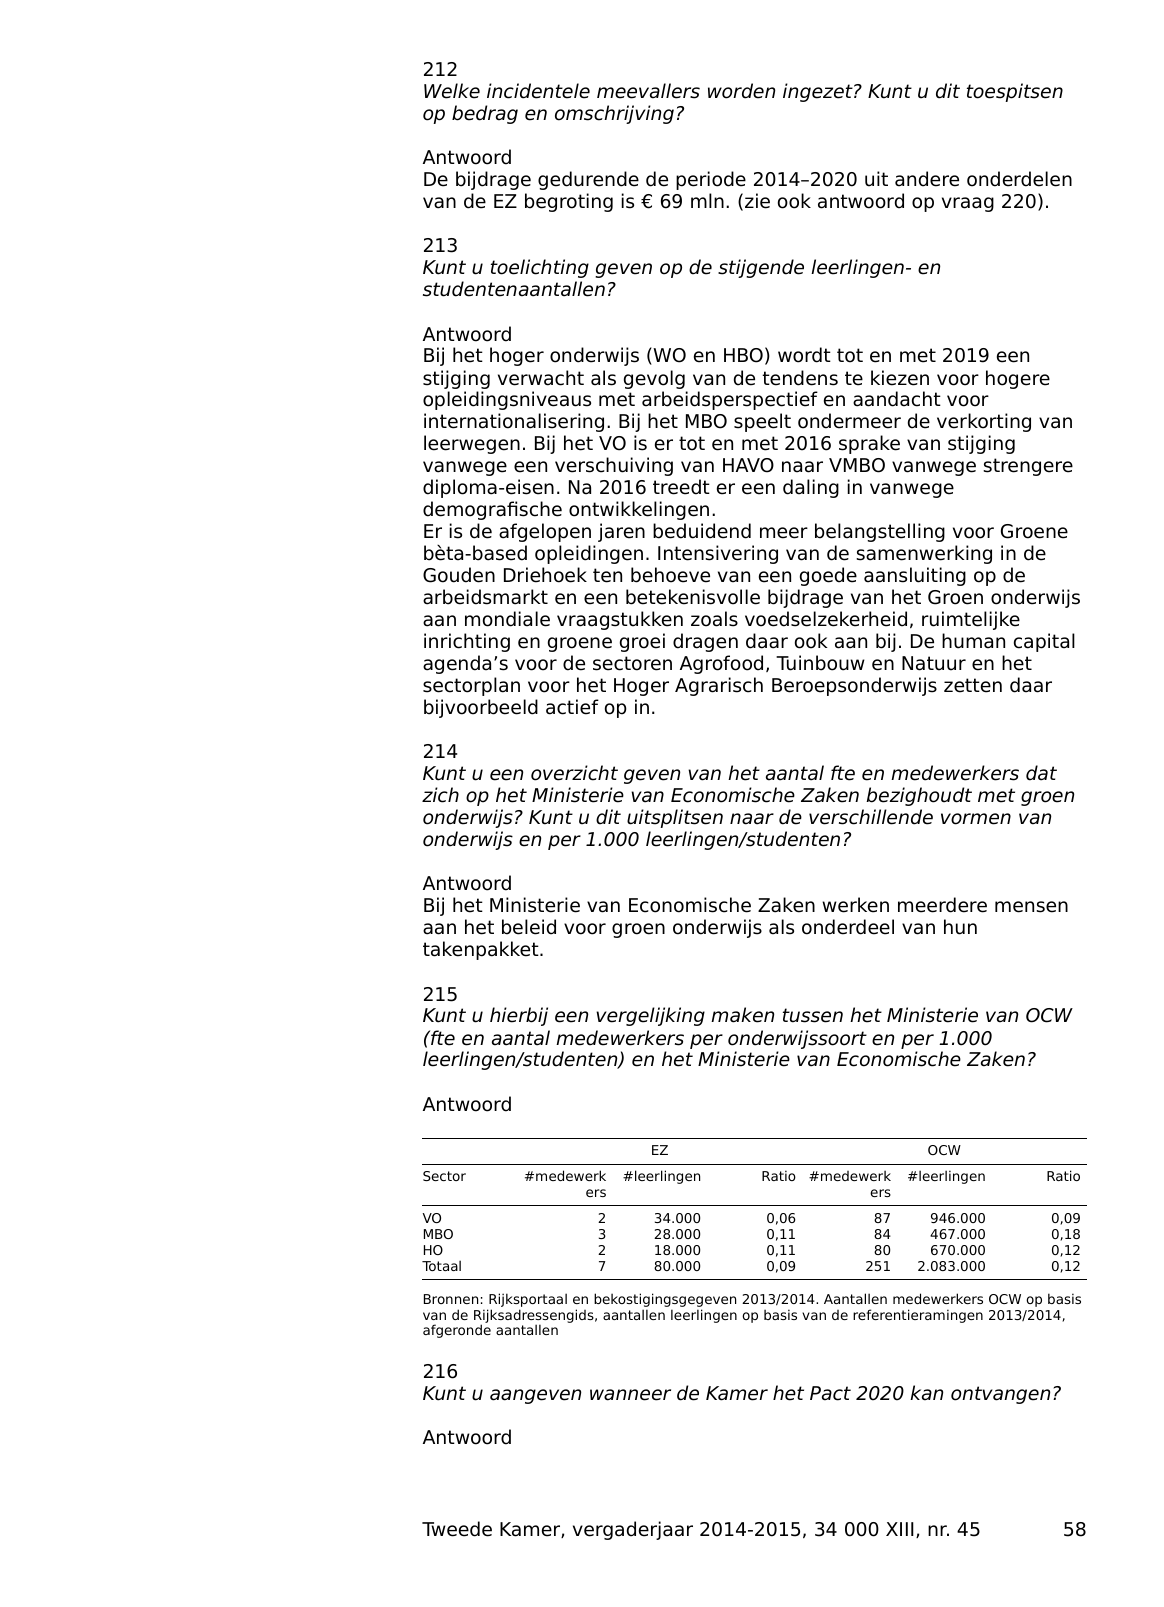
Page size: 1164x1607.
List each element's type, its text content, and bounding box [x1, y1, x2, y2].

text Antwoord [422, 147, 1087, 169]
text Kunt u toelichting geven op de stijgende leerlingen- en studentenaantallen? [422, 257, 1087, 301]
text Welke incidentele meevallers worden ingezet? Kunt u dit toespitsen op bedrag en omschrijving? [422, 81, 1087, 125]
text De bijdrage gedurende de periode 2014–2020 uit andere onderdelen van de EZ begroting is € 69 mln. (zie ook antwoord op vraag 220). [422, 169, 1087, 213]
table_cell 18.000 [612, 1243, 707, 1258]
table_header OCW [802, 1139, 1087, 1163]
text 216 [422, 1361, 1087, 1383]
text 214 [422, 741, 1087, 763]
table_cell 87 [802, 1206, 897, 1227]
text 215 [422, 983, 1087, 1005]
table_cell 7 [517, 1258, 612, 1279]
table_cell 0,09 [992, 1206, 1087, 1227]
table_cell 80 [802, 1243, 897, 1258]
table_cell Bronnen: Rijksportaal en bekostigingsgegeven 2013/2014. Aantallen medewerkers OCW op basis van de Rijksadressengids, aantallen leerlingen op basis van de referentieramingen 2013/2014, afgeronde aantallen [422, 1280, 1087, 1339]
table_cell 2.083.000 [897, 1258, 992, 1279]
table_cell 0,09 [707, 1258, 802, 1279]
table_cell 251 [802, 1258, 897, 1279]
table_cell 0,12 [992, 1243, 1087, 1258]
text Kunt u hierbij een vergelijking maken tussen het Ministerie van OCW (fte en aantal medewerkers per onderwijssoort en per 1.000 leerlingen/studenten) en het Ministerie van Economische Zaken? [422, 1005, 1087, 1071]
text Antwoord [422, 1427, 1087, 1449]
table_cell 28.000 [612, 1227, 707, 1243]
table_cell MBO [422, 1227, 517, 1243]
table_cell Ratio [992, 1165, 1087, 1205]
text Kunt u een overzicht geven van het aantal fte en medewerkers dat zich op het Ministerie van Economische Zaken bezighoudt met groen onderwijs? Kunt u dit uitsplitsen naar de verschillende vormen van onderwijs en per 1.000 leerlingen/studenten? [422, 763, 1087, 851]
table_cell 0,11 [707, 1227, 802, 1243]
table_cell #leerlingen [897, 1165, 992, 1205]
text Er is de afgelopen jaren beduidend meer belangstelling voor Groene bèta-based opleidingen. Intensivering van de samenwerking in de Gouden Driehoek ten behoeve van een goede aansluiting op de arbeidsmarkt en een betekenisvolle bijdrage van het Groen onderwijs aan mondiale vraagstukken zoals voedselzekerheid, ruimtelijke inrichting en groene groei dragen daar ook aan bij. De human capital agenda’s voor de sectoren Agrofood, Tuinbouw en Natuur en het sectorplan voor het Hoger Agrarisch Beroepsonderwijs zetten daar bijvoorbeeld actief op in. [422, 521, 1087, 719]
text 213 [422, 235, 1087, 257]
table_cell #medewerkers [802, 1165, 897, 1205]
text Antwoord [422, 323, 1087, 345]
text 212 [422, 59, 1087, 81]
table_cell #medewerkers [517, 1165, 612, 1205]
table_cell 0,18 [992, 1227, 1087, 1243]
table_cell 84 [802, 1227, 897, 1243]
text Bij het hoger onderwijs (WO en HBO) wordt tot en met 2019 een stijging verwacht als gevolg van de tendens te kiezen voor hogere opleidingsniveaus met arbeidsperspectief en aandacht voor internationalisering. Bij het MBO speelt ondermeer de verkorting van leerwegen. Bij het VO is er tot en met 2016 sprake van stijging vanwege een verschuiving van HAVO naar VMBO vanwege strengere diploma-eisen. Na 2016 treedt er een daling in vanwege demografische ontwikkelingen. [422, 345, 1087, 521]
table_cell 0,12 [992, 1258, 1087, 1279]
text Bij het Ministerie van Economische Zaken werken meerdere mensen aan het beleid voor groen onderwijs als onderdeel van hun takenpakket. [422, 895, 1087, 961]
table_cell Ratio [707, 1165, 802, 1205]
table_cell Totaal [422, 1258, 517, 1279]
table_header EZ [517, 1139, 802, 1163]
table_cell 0,06 [707, 1206, 802, 1227]
table_cell VO [422, 1206, 517, 1227]
table_cell Sector [422, 1165, 517, 1205]
table_cell 3 [517, 1227, 612, 1243]
text Antwoord [422, 1093, 1087, 1116]
table_cell #leerlingen [612, 1165, 707, 1205]
text Kunt u aangeven wanneer de Kamer het Pact 2020 kan ontvangen? [422, 1383, 1087, 1405]
table_cell 0,11 [707, 1243, 802, 1258]
text Antwoord [422, 873, 1087, 895]
table_header [422, 1139, 517, 1163]
table_cell 2 [517, 1243, 612, 1258]
table_cell 34.000 [612, 1206, 707, 1227]
table_cell 80.000 [612, 1258, 707, 1279]
table_cell 946.000 [897, 1206, 992, 1227]
table_cell 467.000 [897, 1227, 992, 1243]
table_cell 2 [517, 1206, 612, 1227]
table_cell 670.000 [897, 1243, 992, 1258]
table_cell HO [422, 1243, 517, 1258]
